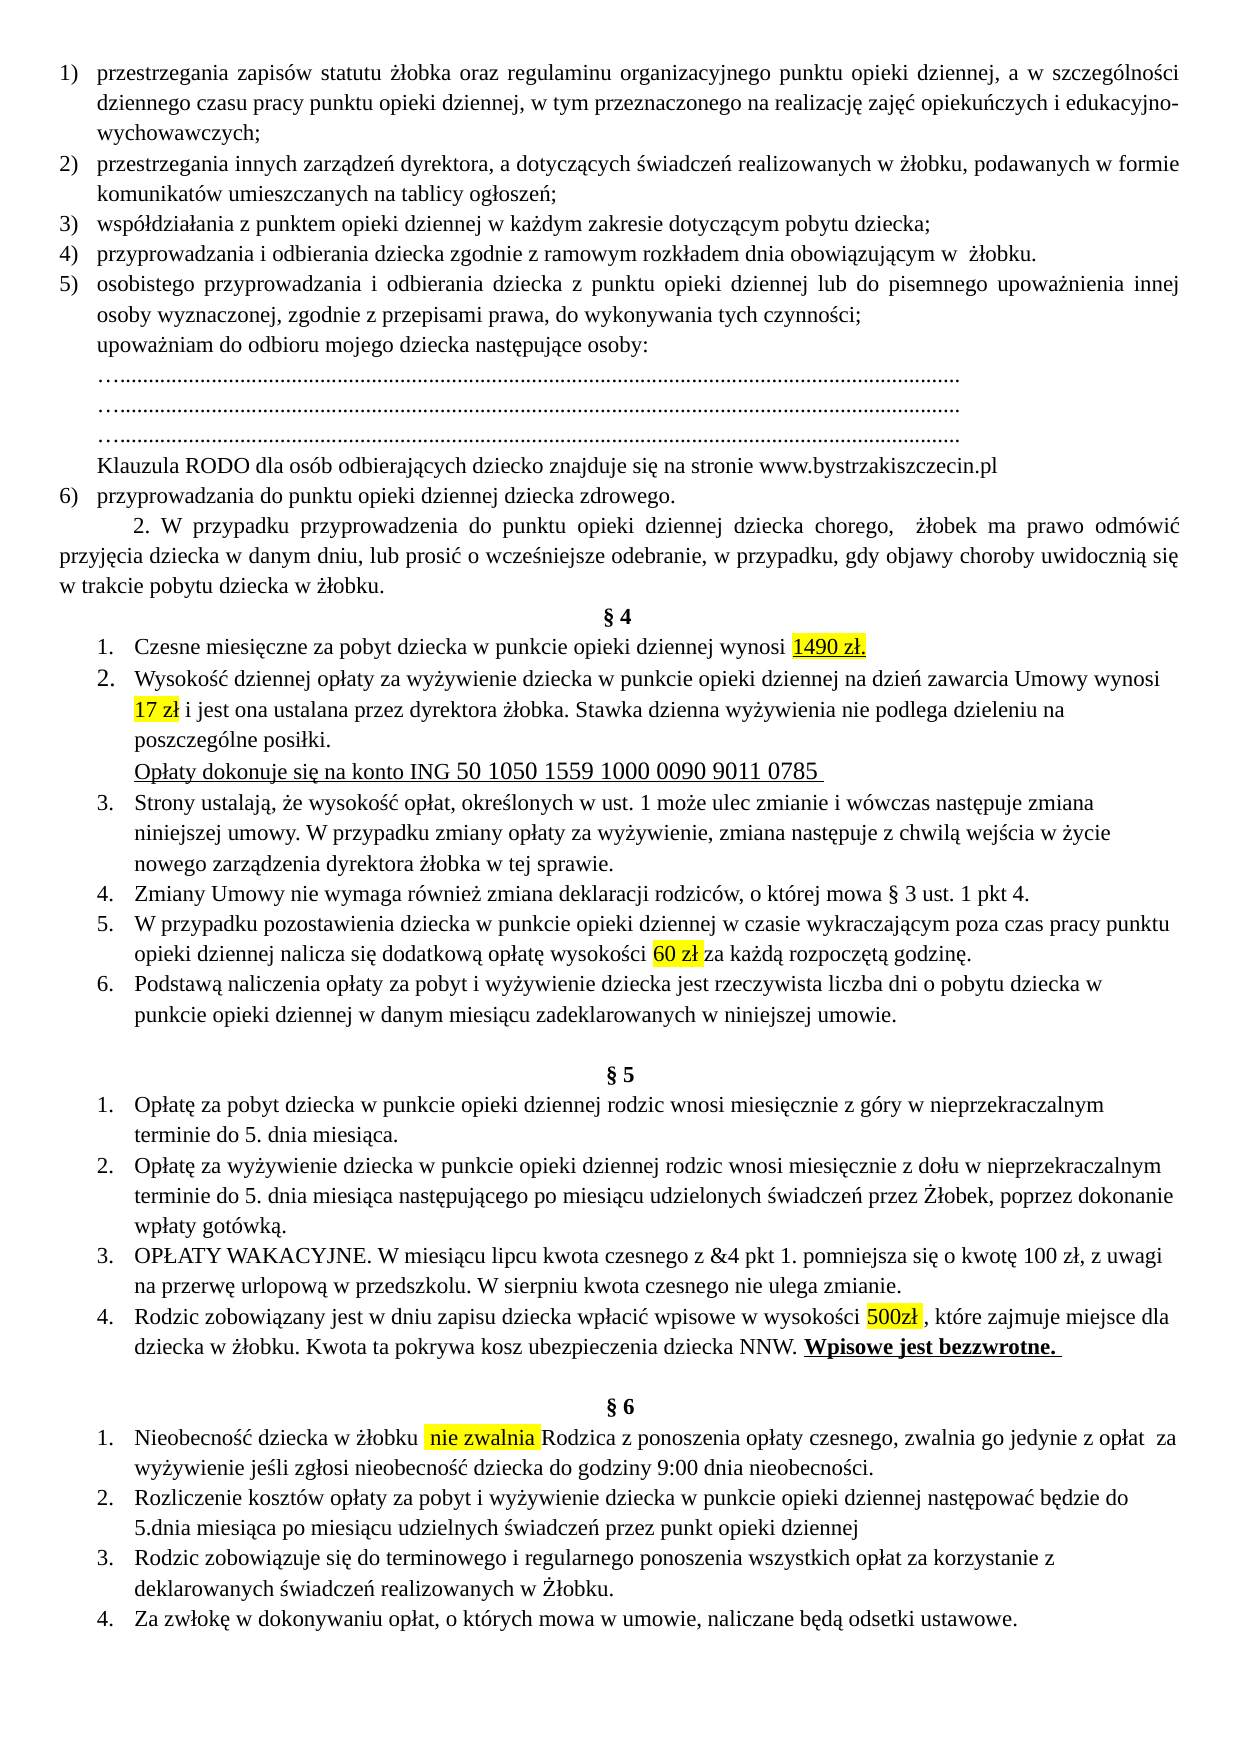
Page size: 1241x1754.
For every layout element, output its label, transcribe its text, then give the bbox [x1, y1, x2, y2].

list przyprowadzania i odbierania dziecka zgodnie z ramowym rozkładem dnia obowiązującym w żłobku. [59, 240, 1181, 267]
text 2. W przypadku przyprowadzenia do punktu opieki dziennej dziecka chorego, żłobek ma prawo odmówić przyjęcia dziecka w danym dniu, lub prosić o wcześniejsze odebranie, w przypadku, gdy objawy choroby uwidocznią się w trakcie pobytu dziecka w żłobku. [59, 512, 1181, 599]
list Rodzic zobowiązany jest w dniu zapisu dziecka wpłacić wpisowe w wysokości 500zł , które zajmuje miejsce dla dziecka w żłobku. Kwota ta pokrywa kosz ubezpieczenia dziecka NNW. Wpisowe jest bezzwrotne. [97, 1303, 1181, 1359]
list OPŁATY WAKACYJNE. W miesiącu lipcu kwota czesnego z &4 pkt 1. pomniejsza się o kwotę 100 zł, z uwagi na przerwę urlopową w przedszkolu. W sierpniu kwota czesnego nie ulega zmianie. [97, 1242, 1181, 1299]
list Klauzula RODO dla osób odbierających dziecko znajduje się na stronie www.bystrzakiszczecin.pl [59, 452, 1181, 478]
list …................................................................................................................................................... [59, 391, 1181, 418]
text § 6 [59, 1393, 1181, 1420]
list przestrzegania zapisów statutu żłobka oraz regulaminu organizacyjnego punktu opieki dziennej, a w szczególności dziennego czasu pracy punktu opieki dziennej, w tym przeznaczonego na realizację zajęć opiekuńczych i edukacyjno-wychowawczych; [59, 59, 1181, 146]
list Opłaty dokonuje się na konto ING 50 1050 1559 1000 0090 9011 0785 [97, 756, 1181, 785]
list …................................................................................................................................................... [59, 361, 1181, 387]
list Podstawą naliczenia opłaty za pobyt i wyżywienie dziecka jest rzeczywista liczba dni o pobytu dziecka w punkcie opieki dziennej w danym miesiącu zadeklarowanych w niniejszej umowie. [97, 971, 1181, 1027]
list przyprowadzania do punktu opieki dziennej dziecka zdrowego. [59, 482, 1181, 508]
list Wysokość dziennej opłaty za wyżywienie dziecka w punkcie opieki dziennej na dzień zawarcia Umowy wynosi 17 zł i jest ona ustalana przez dyrektora żłobka. Stawka dzienna wyżywienia nie podlega dzieleniu na poszczególne posiłki. [97, 663, 1181, 752]
list Czesne miesięczne za pobyt dziecka w punkcie opieki dziennej wynosi 1490 zł. [97, 633, 1181, 659]
list Rozliczenie kosztów opłaty za pobyt i wyżywienie dziecka w punkcie opieki dziennej następować będzie do 5.dnia miesiąca po miesiącu udzielnych świadczeń przez punkt opieki dziennej [97, 1484, 1181, 1541]
list …................................................................................................................................................... [59, 422, 1181, 448]
list Opłatę za pobyt dziecka w punkcie opieki dziennej rodzic wnosi miesięcznie z góry w nieprzekraczalnym terminie do 5. dnia miesiąca. [97, 1091, 1181, 1148]
list przestrzegania innych zarządzeń dyrektora, a dotyczących świadczeń realizowanych w żłobku, podawanych w formie komunikatów umieszczanych na tablicy ogłoszeń; [59, 150, 1181, 206]
list Opłatę za wyżywienie dziecka w punkcie opieki dziennej rodzic wnosi miesięcznie z dołu w nieprzekraczalnym terminie do 5. dnia miesiąca następującego po miesiącu udzielonych świadczeń przez Żłobek, poprzez dokonanie wpłaty gotówką. [97, 1152, 1181, 1238]
list Nieobecność dziecka w żłobku nie zwalnia Rodzica z ponoszenia opłaty czesnego, zwalnia go jedynie z opłat za wyżywienie jeśli zgłosi nieobecność dziecka do godziny 9:00 dnia nieobecności. [97, 1424, 1181, 1480]
list upoważniam do odbioru mojego dziecka następujące osoby: [59, 331, 1181, 357]
list osobistego przyprowadzania i odbierania dziecka z punktu opieki dziennej lub do pisemnego upoważnienia innej osoby wyznaczonej, zgodnie z przepisami prawa, do wykonywania tych czynności; [59, 271, 1181, 327]
list współdziałania z punktem opieki dziennej w każdym zakresie dotyczącym pobytu dziecka; [59, 210, 1181, 236]
list Za zwłokę w dokonywaniu opłat, o których mowa w umowie, naliczane będą odsetki ustawowe. [97, 1605, 1181, 1631]
list Rodzic zobowiązuje się do terminowego i regularnego ponoszenia wszystkich opłat za korzystanie z deklarowanych świadczeń realizowanych w Żłobku. [97, 1544, 1181, 1601]
text § 5 [59, 1061, 1181, 1087]
list W przypadku pozostawienia dziecka w punkcie opieki dziennej w czasie wykraczającym poza czas pracy punktu opieki dziennej nalicza się dodatkową opłatę wysokości 60 zł za każdą rozpoczętą godzinę. [97, 910, 1181, 967]
text § 4 [59, 603, 1181, 629]
list Zmiany Umowy nie wymaga również zmiana deklaracji rodziców, o której mowa § 3 ust. 1 pkt 4. [97, 880, 1181, 906]
list Strony ustalają, że wysokość opłat, określonych w ust. 1 może ulec zmianie i wówczas następuje zmiana niniejszej umowy. W przypadku zmiany opłaty za wyżywienie, zmiana następuje z chwilą wejścia w życie nowego zarządzenia dyrektora żłobka w tej sprawie. [97, 789, 1181, 876]
